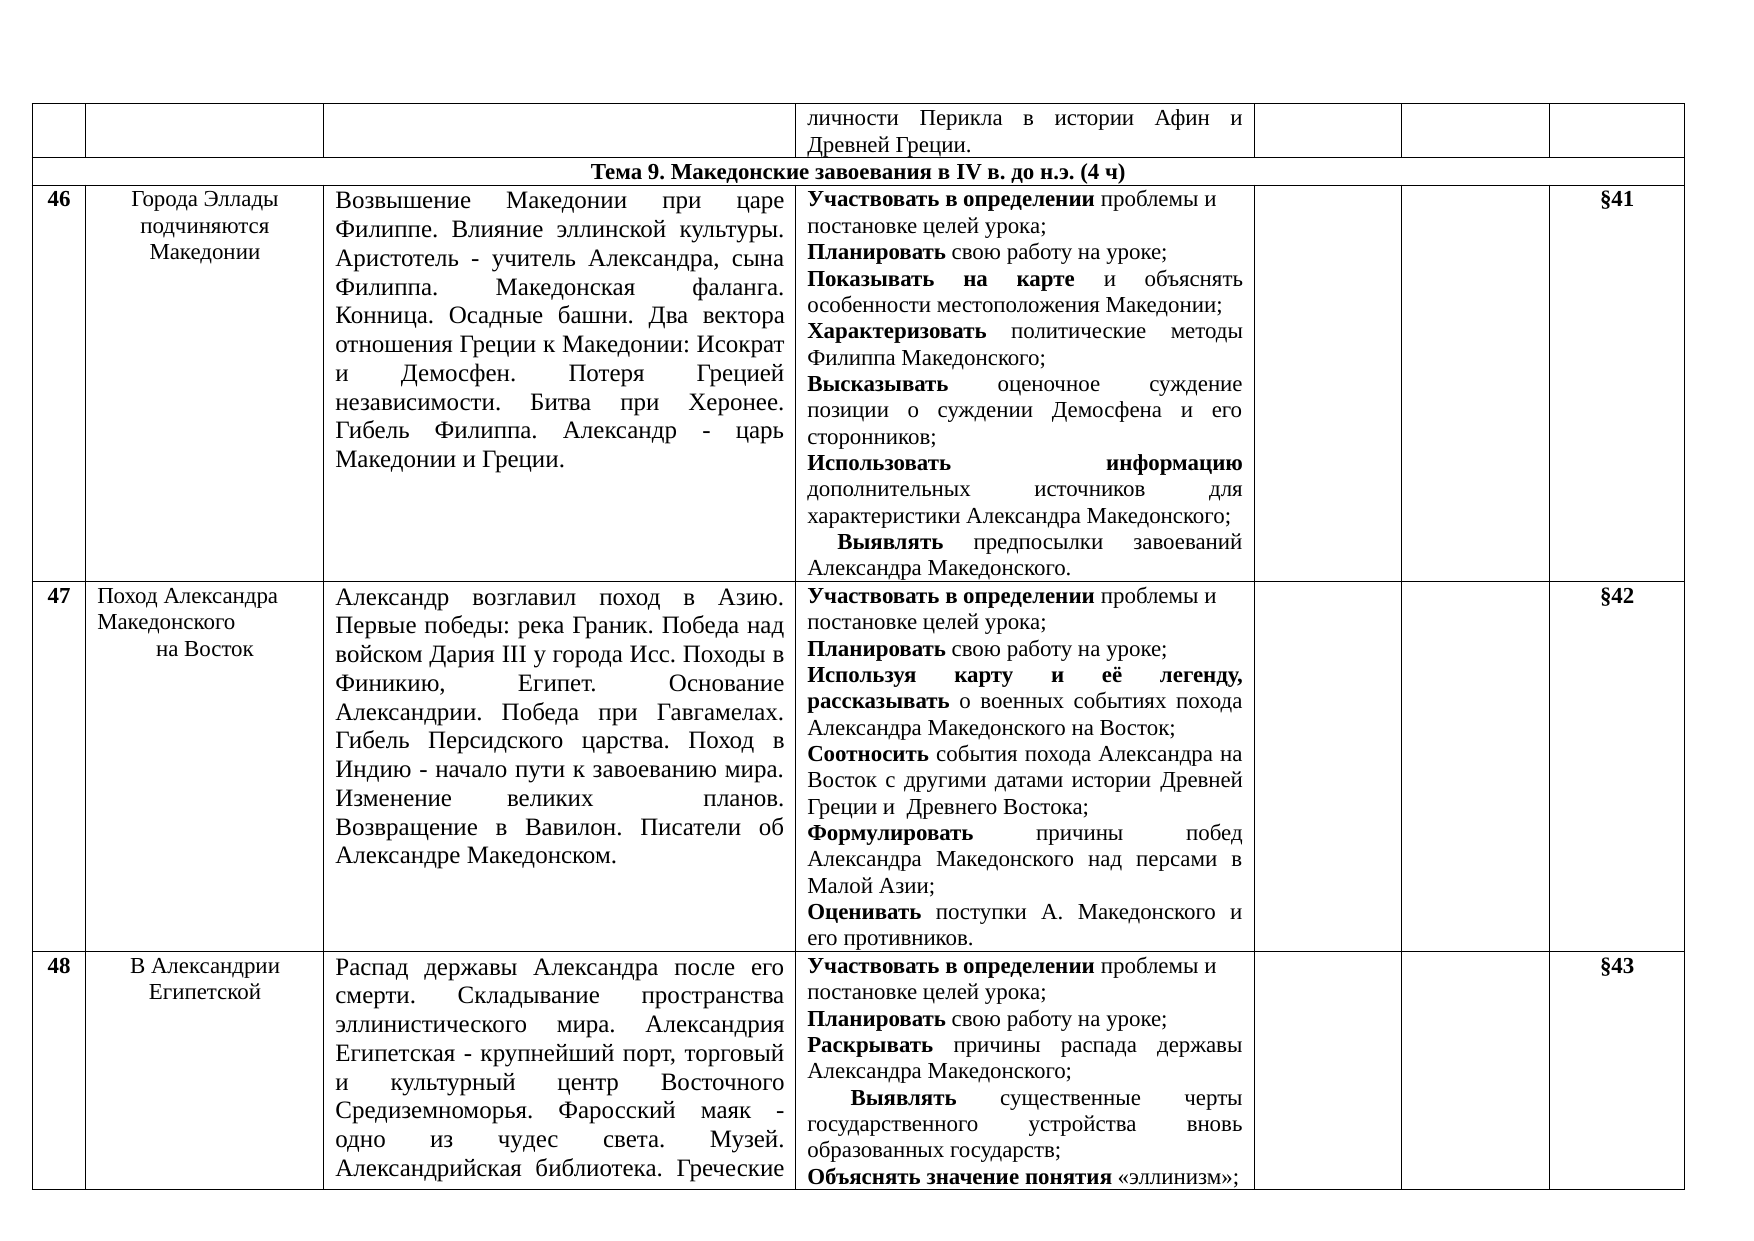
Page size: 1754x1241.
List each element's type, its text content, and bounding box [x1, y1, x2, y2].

table_cell Александр возглавил поход в Азию. Первые победы: река Граник. Победа над войском Дария III у города Исс. Походы в Финикию, Египет. Основание Александрии. Победа при Гавгамелах. Гибель Персидского царства. Поход в Индию - начало пути к завоеванию мира. Изменение великих планов. Возвращение в Вавилон. Писатели об Александре Македонском. [324, 582, 795, 951]
table_cell §43 [1550, 952, 1684, 1189]
table_cell Возвышение Македонии при царе Филиппе. Влияние эллинской культуры. Аристотель­ - учитель Александра, сына Филиппа. Македонская фаланга. Конница. Осадные башни. Два век­тора отношения Греции к Македонии: Исократ и Демосфен. Потеря Грецией независимости. Битва при Херонее. Гибель Филиппа. Александр - царь Македонии и Греции. [324, 186, 795, 581]
table_cell [33, 104, 85, 157]
table_cell [1255, 952, 1401, 1189]
table_cell §42 [1550, 582, 1684, 951]
table_cell [1255, 582, 1401, 951]
table_cell [1402, 582, 1549, 951]
table_cell Города Эллады подчиняются Македонии [86, 186, 323, 581]
table_cell [1550, 104, 1684, 157]
table_cell [1255, 186, 1401, 581]
table_cell 48 [33, 952, 85, 1189]
table_cell 46 [33, 186, 85, 581]
table_cell [1255, 104, 1401, 157]
table_cell [1402, 952, 1549, 1189]
table_cell личности Перикла в истории Афин и Древней Греции. [796, 104, 1254, 157]
table_cell §41 [1550, 186, 1684, 581]
table_cell Распад державы Александра после его смерти. Складывание пространства эллинистическо­го мира. Александрия Египетская - крупнейший порт, торговый и культурный центр Восточного Средиземноморья. Фаросский маяк - одно из чу­дес света. Музей. Александрийская библиотека. Греческие [324, 952, 795, 1189]
table_cell Поход Александра Македонского на Восток [86, 582, 323, 951]
table_cell [86, 104, 323, 157]
table_cell [324, 104, 795, 157]
table_cell Участвовать в определении проблемы и постановке целей урока; Планировать свою работу на уроке; Показывать на карте и объяснять особенности местоположения Македонии; Характеризовать политические методы Филиппа Македонского; Высказывать оценочное суждение позиции о суждении Демосфена и его сторонников; Использовать информацию дополнительных источников для характеристики Александра Македонского; Выявлять предпосылки завоеваний Александра Македонского. [796, 186, 1254, 581]
table_cell В Александрии Египетской [86, 952, 323, 1189]
table_cell 47 [33, 582, 85, 951]
table_cell Участвовать в определении проблемы и постановке целей урока; Планировать свою работу на уроке; Раскрывать причины распада державы Александра Македонского; Выявлять существенные черты государственного устройства вновь образованных государств; Объяснять значение понятия «эллинизм»; [796, 952, 1254, 1189]
table_cell [1402, 186, 1549, 581]
table_cell Участвовать в определении проблемы и постановке целей урока; Планировать свою работу на уроке; Используя карту и её легенду, рассказывать о военных событиях похода Александра Македонского на Восток; Соотносить события похода Александра на Восток с другими датами истории Древней Греции и Древнего Востока; Формулировать причины побед Александра Македонского над персами в Малой Азии; Оценивать поступки А. Македонского и его противников. [796, 582, 1254, 951]
table_cell [1402, 104, 1549, 157]
table_cell Тема 9. Македонские завоевания в IV в. до н.э. (4 ч) [33, 158, 1684, 184]
